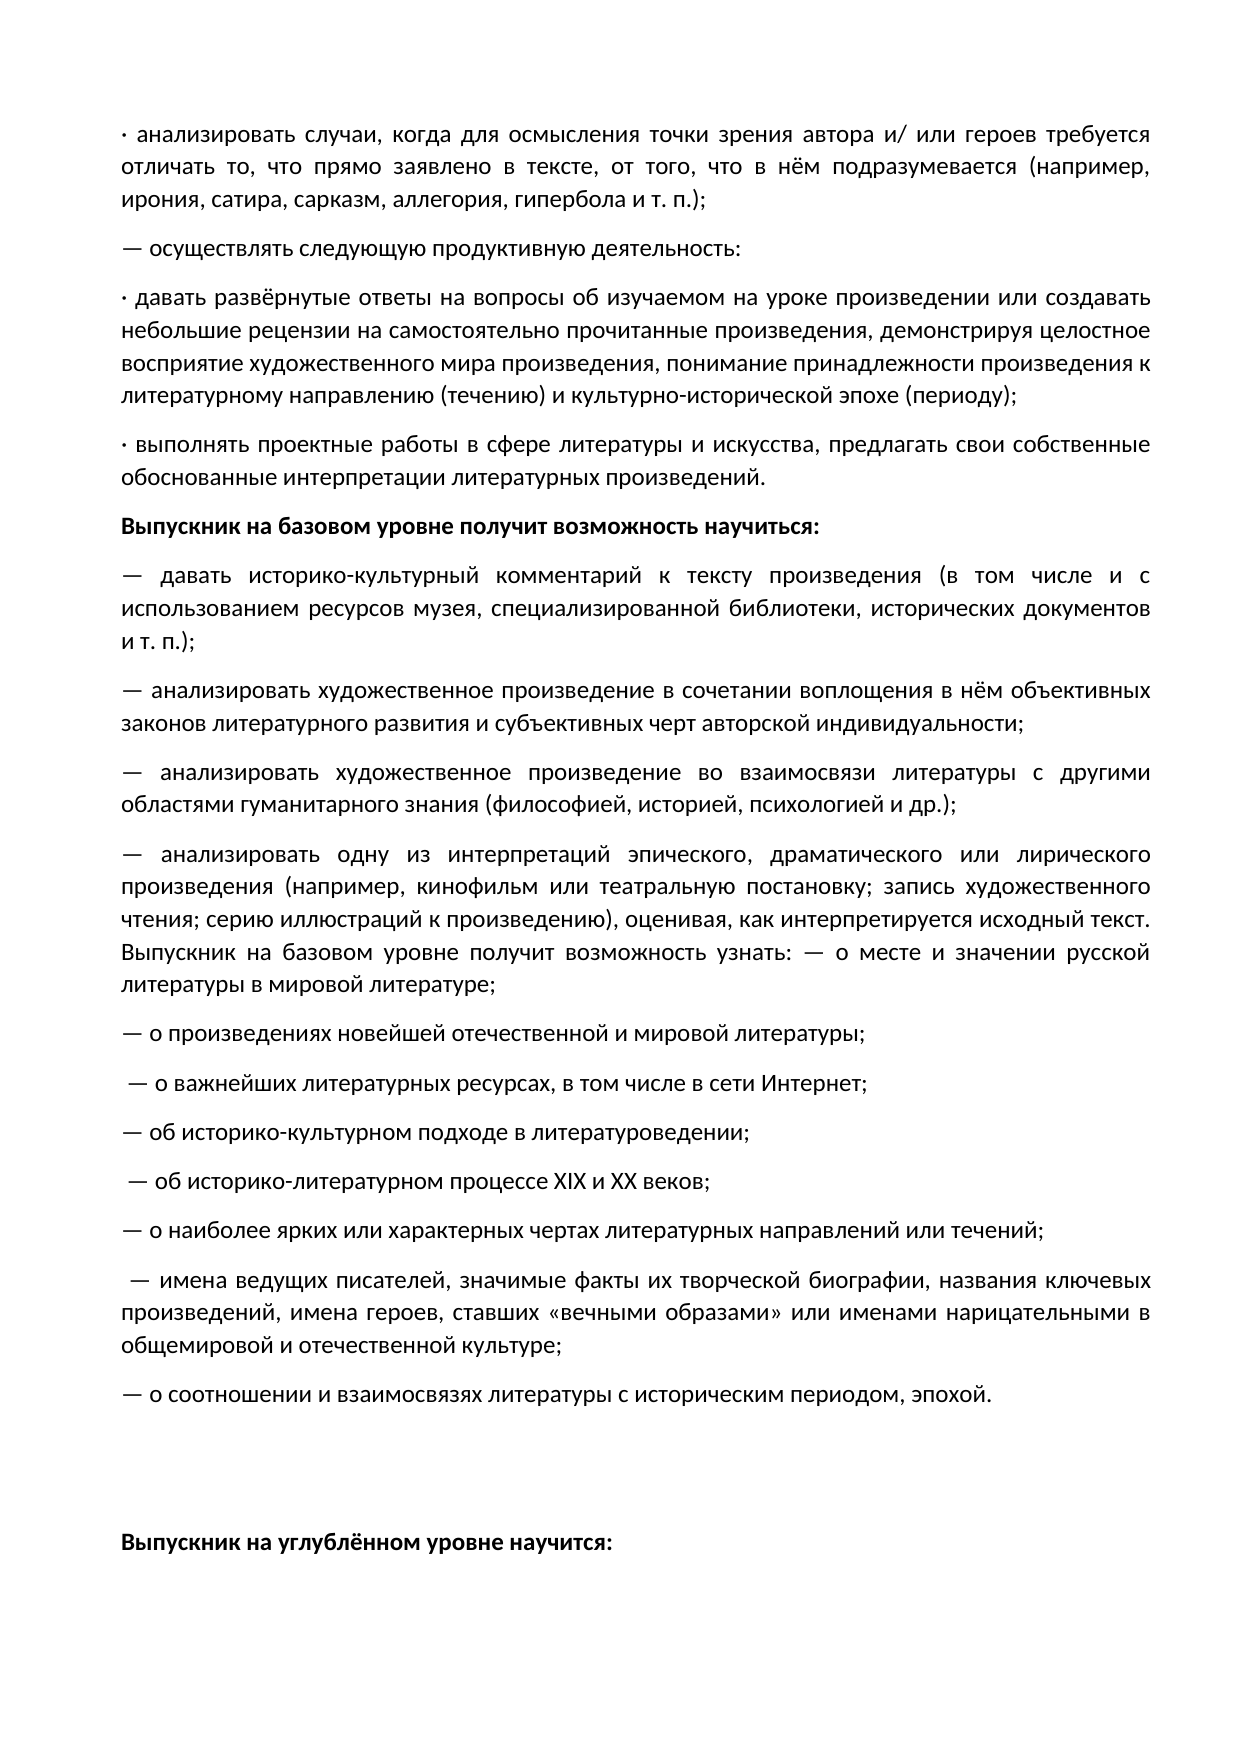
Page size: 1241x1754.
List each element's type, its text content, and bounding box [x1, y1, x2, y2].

text — анализировать художественное произведение в сочетании воплощения в нём объективных законов литературного развития и субъективных черт авторской индивидуальности; [121, 674, 1152, 737]
text — об историко-литературном процессе XIX и XX веков; [121, 1165, 1152, 1196]
text — о соотношении и взаимосвязях литературы с историческим периодом, эпохой. [121, 1378, 1152, 1409]
text — о наиболее ярких или характерных чертах литературных направлений или течений; [121, 1215, 1152, 1245]
text — осуществлять следующую продуктивную деятельность: [121, 232, 1152, 263]
text — анализировать художественное произведение во взаимосвязи литературы с другими областями гуманитарного знания (философией, историей, психологией и др.); [121, 756, 1152, 819]
text · давать развёрнутые ответы на вопросы об изучаемом на уроке произведении или создавать небольшие рецензии на самостоятельно прочитанные произведения, демонстрируя целостное восприятие художественного мира произведения, понимание принадлежности произведения к литературному направлению (течению) и культурно-исторической эпохе (периоду); [121, 281, 1152, 410]
text — о важнейших литературных ресурсах, в том числе в сети Интернет; [121, 1067, 1152, 1097]
text · анализировать случаи, когда для осмысления точки зрения автора и/ или героев требуется отличать то, что прямо заявлено в тексте, от того, что в нём подразумевается (например, ирония, сатира, сарказм, аллегория, гипербола и т. п.); [121, 118, 1152, 213]
text — об историко-культурном подходе в литературоведении; [121, 1116, 1152, 1147]
text Выпускник на углублённом уровне научится: [121, 1526, 1152, 1557]
text Выпускник на базовом уровне получит возможность научиться: [121, 510, 1152, 541]
text — имена ведущих писателей, значимые факты их творческой биографии, названия ключевых произведений, имена героев, ставших «вечными образами» или именами нарицательными в общемировой и отечественной культуре; [121, 1264, 1152, 1360]
text — о произведениях новейшей отечественной и мировой литературы; [121, 1018, 1152, 1048]
text — давать историко-культурный комментарий к тексту произведения (в том числе и с использованием ресурсов музея, специализированной библиотеки, исторических документов и т. п.); [121, 560, 1152, 655]
text — анализировать одну из интерпретаций эпического, драматического или лирического произведения (например, кинофильм или театральную постановку; запись художественного чтения; серию иллюстраций к произведению), оценивая, как интерпретируется исходный текст. Выпускник на базовом уровне получит возможность узнать: — о месте и значении русской литературы в мировой литературе; [121, 838, 1152, 999]
text · выполнять проектные работы в сфере литературы и искусства, предлагать свои собственные обоснованные интерпретации литературных произведений. [121, 428, 1152, 492]
